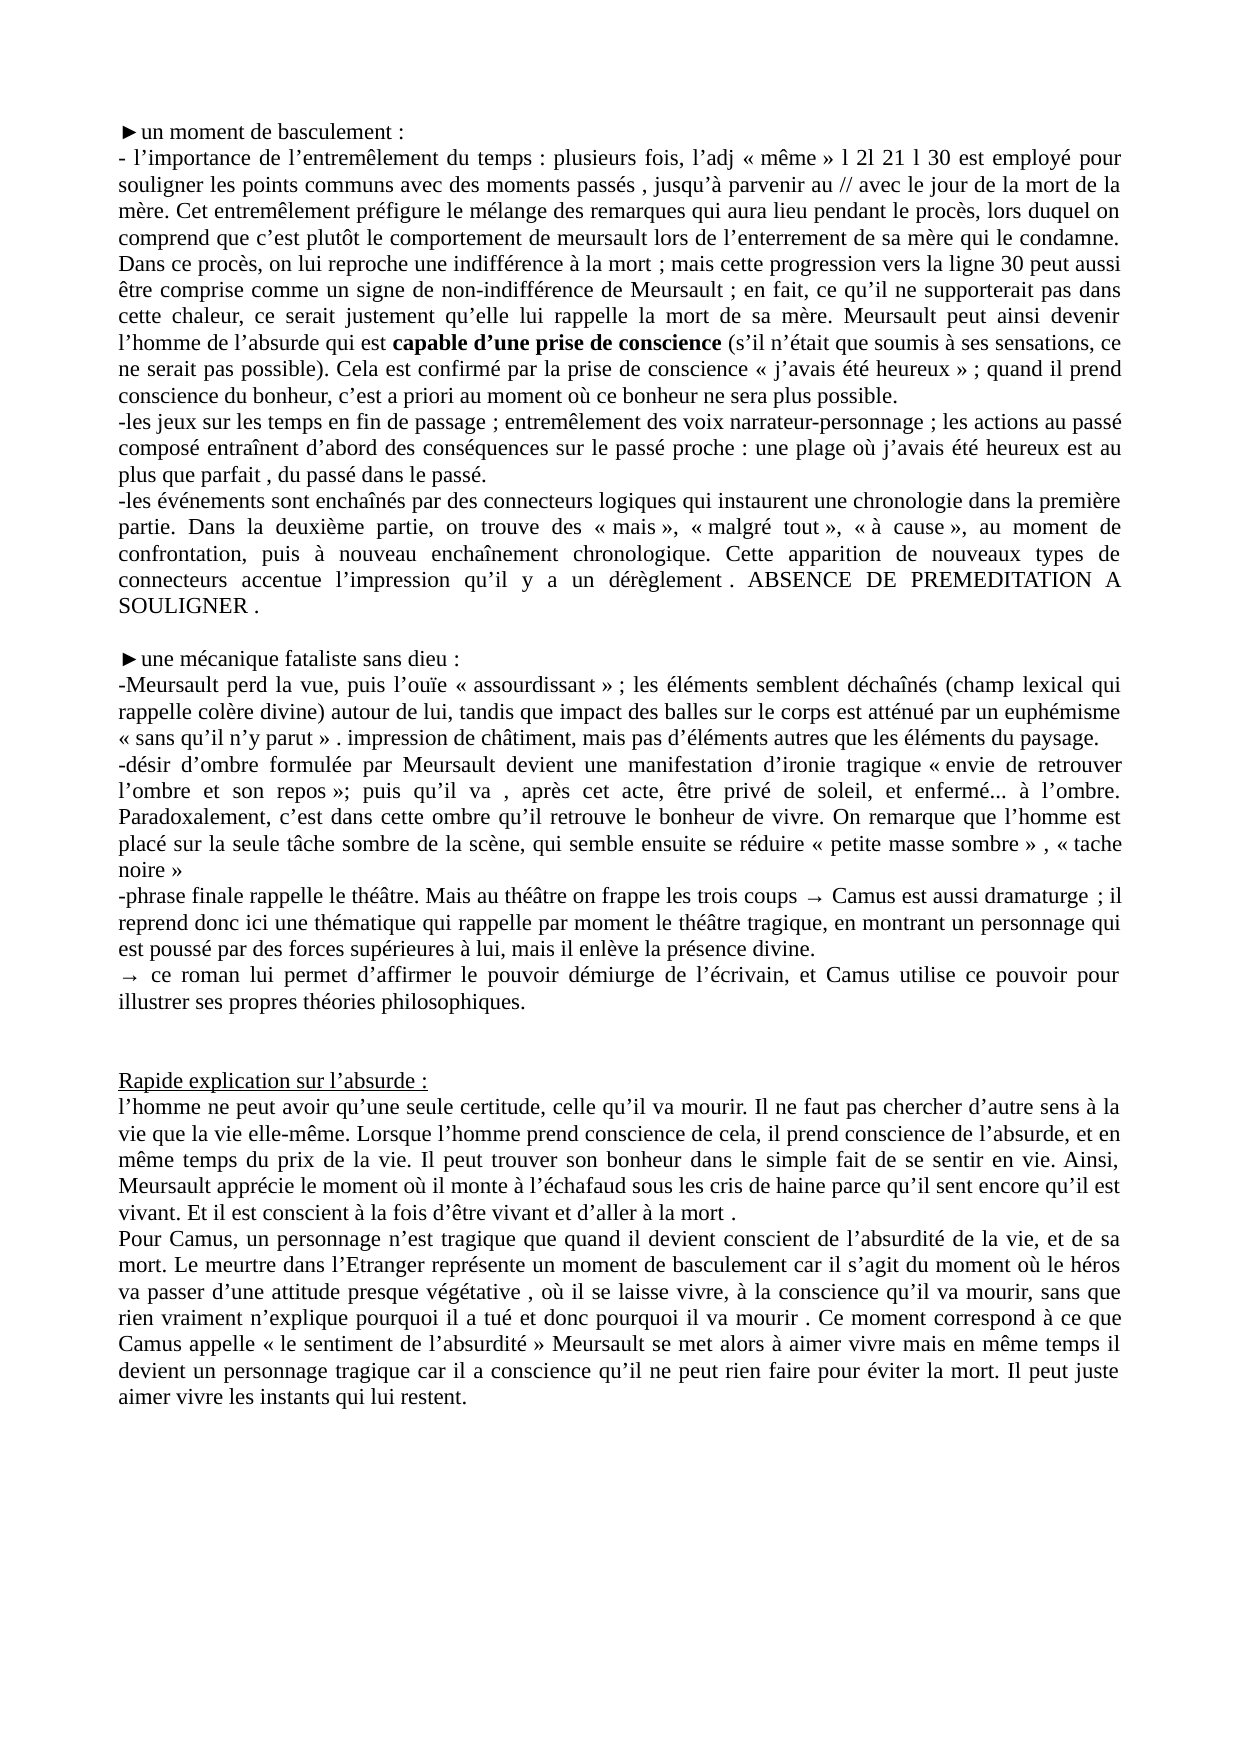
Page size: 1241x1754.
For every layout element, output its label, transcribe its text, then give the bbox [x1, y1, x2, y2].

text l’homme ne peut avoir qu’une seule certitude, celle qu’il va mourir. Il ne faut pas chercher d’autre sens à la vie que la vie elle-même. Lorsque l’homme prend conscience de cela, il prend conscience de l’absurde, et en même temps du prix de la vie. Il peut trouver son bonheur dans le simple fait de se sentir en vie. Ainsi, Meursault apprécie le moment où il monte à l’échafaud sous les cris de haine parce qu’il sent encore qu’il est vivant. Et il est conscient à la fois d’être vivant et d’aller à la mort . [118, 1093, 1122, 1225]
text Pour Camus, un personnage n’est tragique que quand il devient conscient de l’absurdité de la vie, et de sa mort. Le meurtre dans l’Etranger représente un moment de basculement car il s’agit du moment où le héros va passer d’une attitude presque végétative , où il se laisse vivre, à la conscience qu’il va mourir, sans que rien vraiment n’explique pourquoi il a tué et donc pourquoi il va mourir . Ce moment correspond à ce que Camus appelle « le sentiment de l’absurdité » Meursault se met alors à aimer vivre mais en même temps il devient un personnage tragique car il a conscience qu’il ne peut rien faire pour éviter la mort. Il peut juste aimer vivre les instants qui lui restent. [118, 1225, 1122, 1409]
text -phrase finale rappelle le théâtre. Mais au théâtre on frappe les trois coups → Camus est aussi dramaturge ; il reprend donc ici une thématique qui rappelle par moment le théâtre tragique, en montrant un personnage qui est poussé par des forces supérieures à lui, mais il enlève la présence divine. [118, 882, 1122, 961]
text Rapide explication sur l’absurde : [118, 1067, 1122, 1093]
text -Meursault perd la vue, puis l’ouïe « assourdissant » ; les éléments semblent déchaînés (champ lexical qui rappelle colère divine) autour de lui, tandis que impact des balles sur le corps est atténué par un euphémisme « sans qu’il n’y parut » . impression de châtiment, mais pas d’éléments autres que les éléments du paysage. [118, 672, 1122, 751]
text ►une mécanique fataliste sans dieu : [118, 645, 1122, 672]
text → ce roman lui permet d’affirmer le pouvoir démiurge de l’écrivain, et Camus utilise ce pouvoir pour illustrer ses propres théories philosophiques. [118, 961, 1122, 1014]
text -les jeux sur les temps en fin de passage ; entremêlement des voix narrateur-personnage ; les actions au passé composé entraînent d’abord des conséquences sur le passé proche : une plage où j’avais été heureux est au plus que parfait , du passé dans le passé. [118, 408, 1122, 487]
text -désir d’ombre formulée par Meursault devient une manifestation d’ironie tragique « envie de retrouver l’ombre et son repos »; puis qu’il va , après cet acte, être privé de soleil, et enfermé... à l’ombre. Paradoxalement, c’est dans cette ombre qu’il retrouve le bonheur de vivre. On remarque que l’homme est placé sur la seule tâche sombre de la scène, qui semble ensuite se réduire « petite masse sombre » , « tache noire » [118, 751, 1122, 882]
text ►un moment de basculement : [118, 118, 1122, 144]
text -les événements sont enchaînés par des connecteurs logiques qui instaurent une chronologie dans la première partie. Dans la deuxième partie, on trouve des « mais », « malgré tout », « à cause », au moment de confrontation, puis à nouveau enchaînement chronologique. Cette apparition de nouveaux types de connecteurs accentue l’impression qu’il y a un dérèglement . ABSENCE DE PREMEDITATION A SOULIGNER . [118, 487, 1122, 619]
text - l’importance de l’entremêlement du temps : plusieurs fois, l’adj « même » l 2l 21 l 30 est employé pour souligner les points communs avec des moments passés , jusqu’à parvenir au // avec le jour de la mort de la mère. Cet entremêlement préfigure le mélange des remarques qui aura lieu pendant le procès, lors duquel on comprend que c’est plutôt le comportement de meursault lors de l’enterrement de sa mère qui le condamne. Dans ce procès, on lui reproche une indifférence à la mort ; mais cette progression vers la ligne 30 peut aussi être comprise comme un signe de non-indifférence de Meursault ; en fait, ce qu’il ne supporterait pas dans cette chaleur, ce serait justement qu’elle lui rappelle la mort de sa mère. Meursault peut ainsi devenir l’homme de l’absurde qui est capable d’une prise de conscience (s’il n’était que soumis à ses sensations, ce ne serait pas possible). Cela est confirmé par la prise de conscience « j’avais été heureux » ; quand il prend conscience du bonheur, c’est a priori au moment où ce bonheur ne sera plus possible. [118, 144, 1122, 408]
